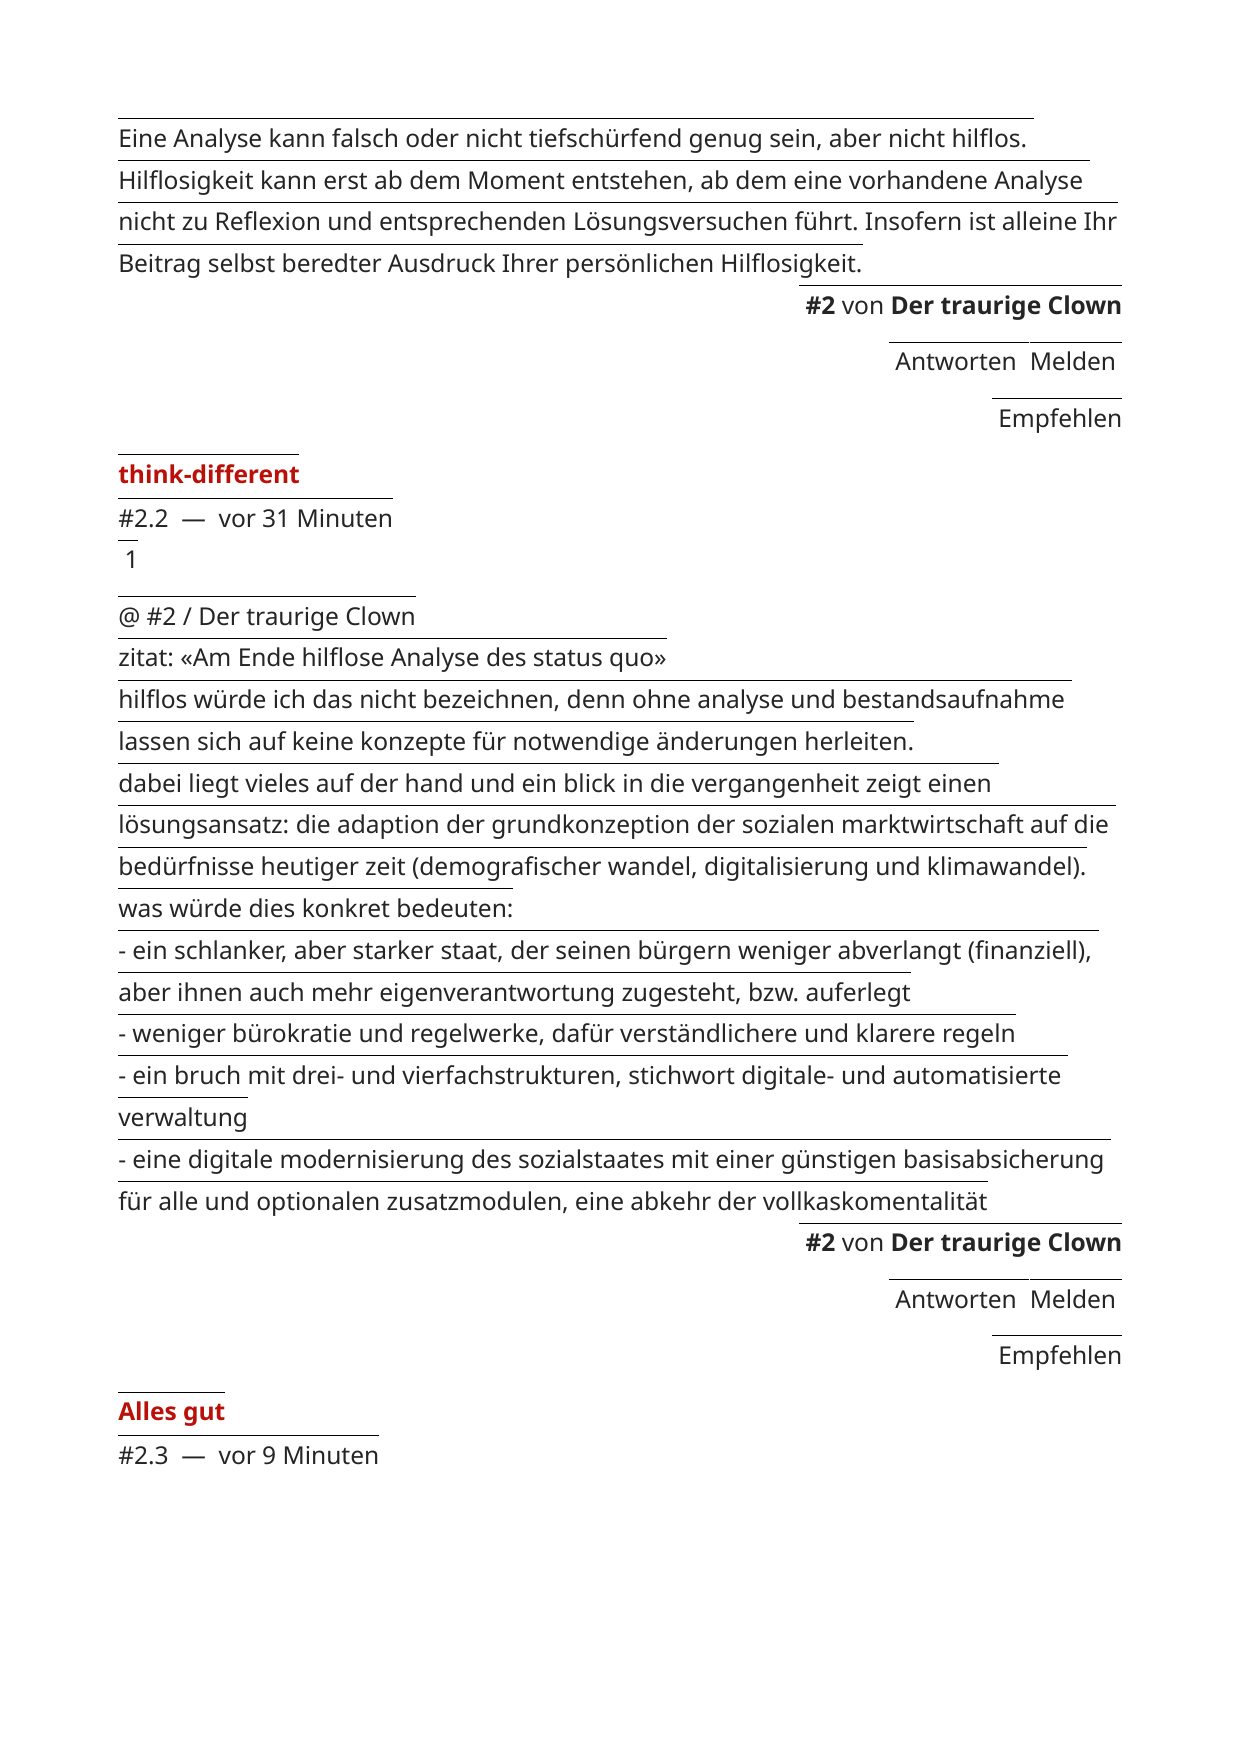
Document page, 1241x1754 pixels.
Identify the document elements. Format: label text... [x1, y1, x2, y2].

subtitle think-different [118, 454, 1122, 491]
text #2.3 — vor 9 Minuten [118, 1435, 1122, 1471]
text hilflos würde ich das nicht bezeichnen, denn ohne analyse und bestandsaufnahme lassen sich auf keine konzepte für notwendige änderungen herleiten. [118, 679, 1122, 758]
text #2 von Der traurige Clown [118, 1222, 1122, 1259]
text was würde dies konkret bedeuten: - ein schlanker, aber starker staat, der seinen bürgern weniger abverlangt (finanziell), aber ihnen auch mehr eigenverantwortung zugesteht, bzw. auferlegt - weniger bürokratie und regelwerke, dafür verständlichere und klarere regeln - ein bruch mit drei- und vierfachstrukturen, stichwort digitale- und automatisierte verwaltung - eine digitale modernisierung des sozialstaates mit einer günstigen basisabsicherung für alle und optionalen zusatzmodulen, eine abkehr der vollkaskomentalität [118, 888, 1122, 1217]
text #2.2 — vor 31 Minuten [118, 498, 1122, 534]
text zitat: «Am Ende hilflose Analyse des status quo» [118, 638, 1122, 674]
text Antworten Melden [118, 1279, 1122, 1315]
text Eine Analyse kann falsch oder nicht tiefschürfend genug sein, aber nicht hilflos. Hilflosigkeit kann erst ab dem Moment entstehen, ab dem eine vorhandene Analyse nicht zu Reflexion und entsprechenden Lösungsversuchen führt. Insofern ist alleine Ihr Beitrag selbst beredter Ausdruck Ihrer persönlichen Hilflosigkeit. [118, 118, 1122, 280]
text Empfehlen [118, 398, 1122, 434]
text #2 von Der traurige Clown [118, 285, 1122, 322]
text @ #2 / Der traurige Clown [118, 596, 1122, 632]
subtitle Alles gut [118, 1392, 1122, 1428]
text Antworten Melden [118, 342, 1122, 378]
text Empfehlen [118, 1335, 1122, 1372]
text 1 [118, 539, 1122, 576]
text dabei liegt vieles auf der hand und ein blick in die vergangenheit zeigt einen lösungsansatz: die adaption der grundkonzeption der sozialen marktwirtschaft auf die bedürfnisse heutiger zeit (demografischer wandel, digitalisierung und klimawandel). [118, 763, 1122, 883]
